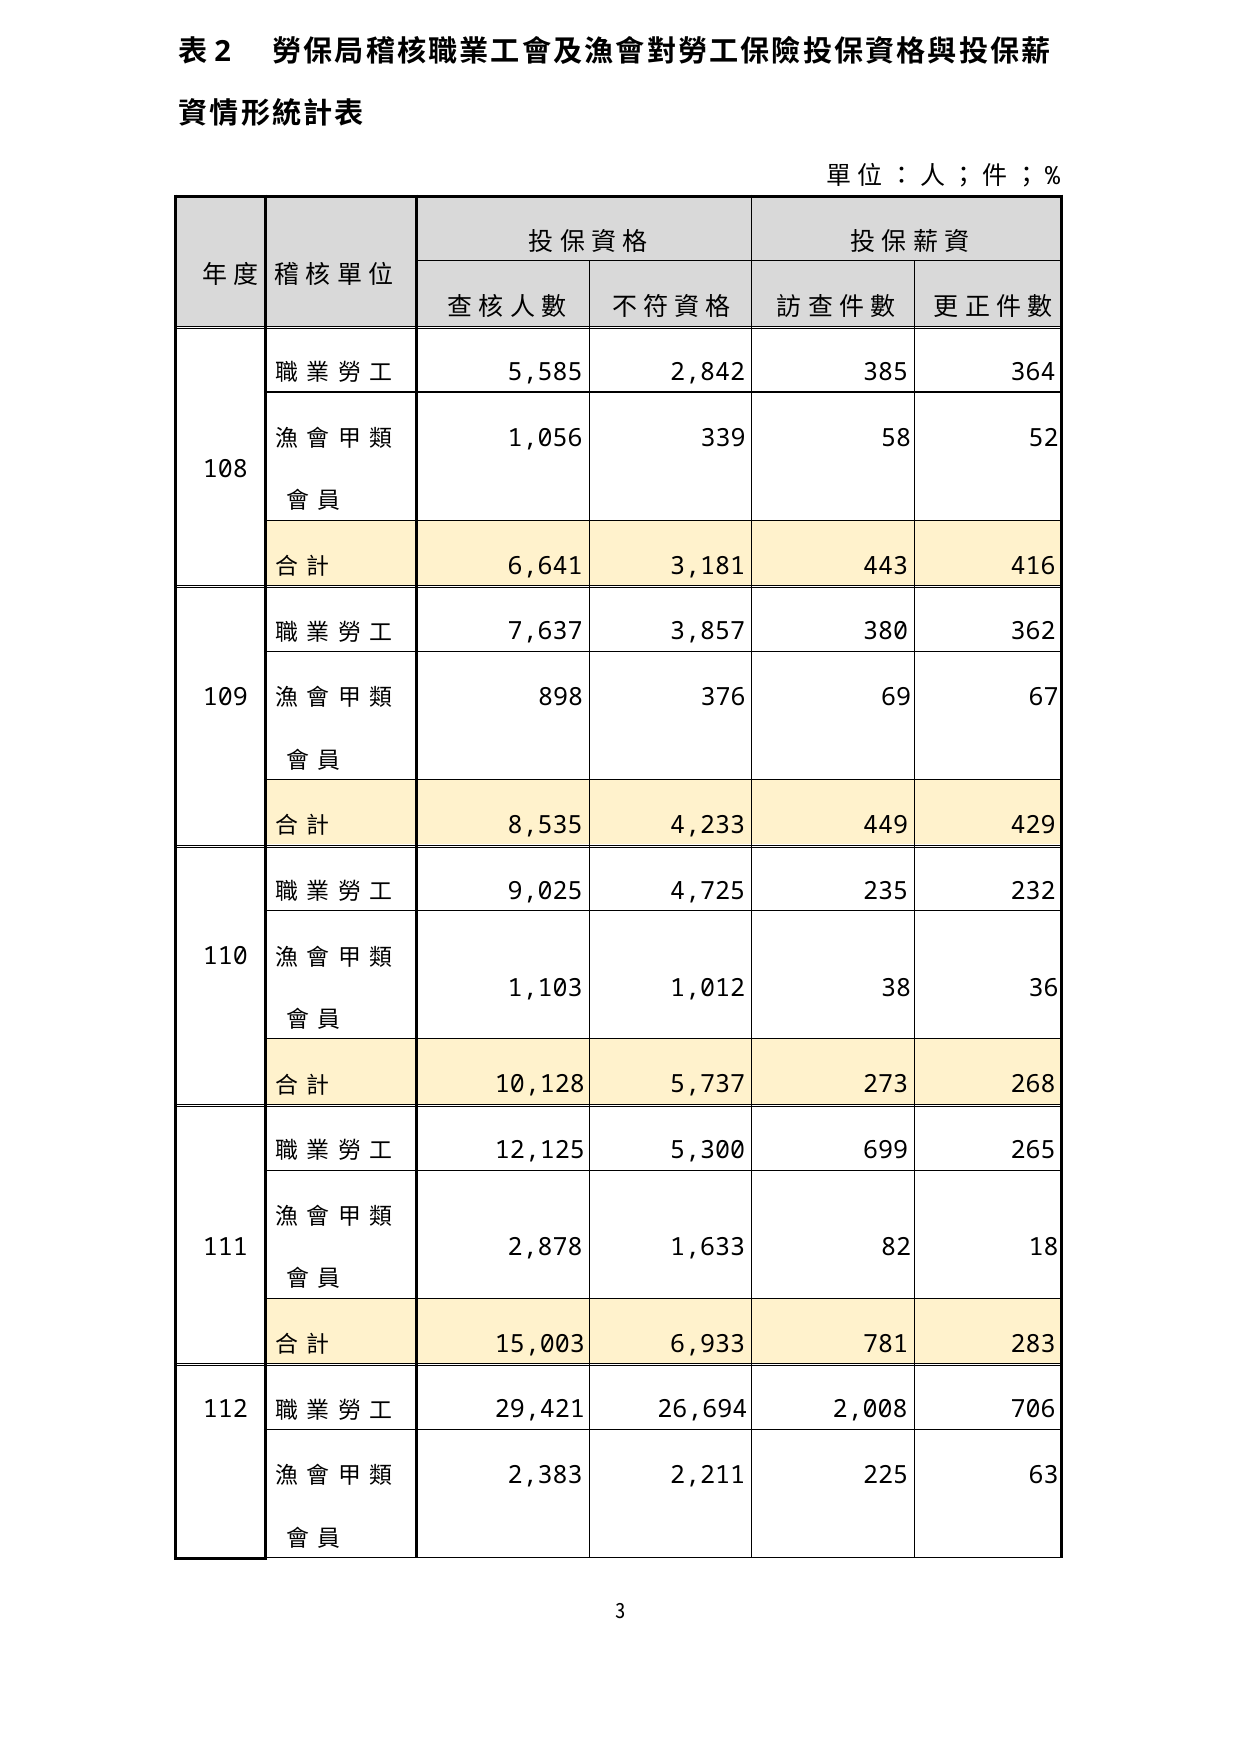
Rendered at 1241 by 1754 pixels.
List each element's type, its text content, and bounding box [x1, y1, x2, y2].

table_cell 376 [590, 652, 751, 779]
table_cell 5,737 [590, 1039, 751, 1104]
table_cell 職業勞工 [267, 329, 415, 391]
table_cell 2,383 [418, 1430, 589, 1557]
table_cell 385 [752, 329, 914, 391]
table_cell 漁會甲類會員 [267, 1171, 415, 1298]
table_cell 82 [752, 1171, 914, 1298]
table_cell 9,025 [418, 848, 589, 910]
table_cell 69 [752, 652, 914, 779]
table_cell 109 [177, 588, 264, 844]
table_cell 67 [915, 652, 1060, 779]
table_cell 380 [752, 588, 914, 651]
text 單位：人；件；% [177, 132, 1063, 194]
table_cell 1,633 [590, 1171, 751, 1298]
table_cell 10,128 [418, 1039, 589, 1104]
table_cell 63 [915, 1430, 1060, 1557]
table_cell 15,003 [418, 1299, 589, 1363]
table_cell 265 [915, 1107, 1060, 1169]
table_cell 416 [915, 521, 1060, 585]
table_header 稽核單位 [267, 198, 415, 326]
table_cell 706 [915, 1366, 1060, 1429]
table_cell 漁會甲類會員 [267, 652, 415, 779]
table_cell 4,233 [590, 780, 751, 844]
table_cell 52 [915, 393, 1060, 519]
table_cell 合計 [267, 1039, 415, 1104]
table_cell 4,725 [590, 848, 751, 910]
table_cell 36 [915, 911, 1060, 1038]
table_cell 232 [915, 848, 1060, 910]
table_cell 364 [915, 329, 1060, 391]
table_cell 362 [915, 588, 1060, 651]
table_cell 職業勞工 [267, 848, 415, 910]
table_cell 58 [752, 393, 914, 519]
table_cell 699 [752, 1107, 914, 1169]
table_cell 5,585 [418, 329, 589, 391]
table_cell 898 [418, 652, 589, 779]
table_cell 339 [590, 393, 751, 519]
table_cell 合計 [267, 1299, 415, 1363]
table_cell 8,535 [418, 780, 589, 844]
table_header 年度 [177, 198, 264, 326]
table_cell 6,933 [590, 1299, 751, 1363]
table_cell 449 [752, 780, 914, 844]
table_cell 18 [915, 1171, 1060, 1298]
table_cell 2,878 [418, 1171, 589, 1298]
table_cell 5,300 [590, 1107, 751, 1169]
table_cell 3,857 [590, 588, 751, 651]
table_cell 訪查件數 [752, 261, 914, 326]
table_cell 429 [915, 780, 1060, 844]
table_cell 查核人數 [418, 261, 589, 326]
table_cell 12,125 [418, 1107, 589, 1169]
table_cell 108 [177, 329, 264, 585]
table_cell 合計 [267, 780, 415, 844]
table_cell 283 [915, 1299, 1060, 1363]
table_cell 38 [752, 911, 914, 1038]
table_cell 職業勞工 [267, 1107, 415, 1169]
table_cell 1,056 [418, 393, 589, 519]
table_cell 7,637 [418, 588, 589, 651]
table_cell 268 [915, 1039, 1060, 1104]
table_cell 112 [177, 1366, 264, 1557]
table_cell 職業勞工 [267, 588, 415, 651]
table_cell 273 [752, 1039, 914, 1104]
table_cell 合計 [267, 521, 415, 585]
table_cell 2,842 [590, 329, 751, 391]
table_cell 29,421 [418, 1366, 589, 1429]
table_cell 2,008 [752, 1366, 914, 1429]
table_cell 110 [177, 848, 264, 1104]
table_cell 26,694 [590, 1366, 751, 1429]
table_header 投保資格 [418, 198, 751, 260]
table_cell 職業勞工 [267, 1366, 415, 1429]
table_cell 1,012 [590, 911, 751, 1038]
table_cell 漁會甲類會員 [267, 393, 415, 519]
table_header 投保薪資 [752, 198, 1060, 260]
table_cell 更正件數 [915, 261, 1060, 326]
table_cell 1,103 [418, 911, 589, 1038]
table_cell 111 [177, 1107, 264, 1363]
table_cell 6,641 [418, 521, 589, 585]
text 表2 勞保局稽核職業工會及漁會對勞工保險投保資格與投保薪資情形統計表 [177, 7, 1063, 132]
table_cell 不符資格 [590, 261, 751, 326]
table_cell 2,211 [590, 1430, 751, 1557]
table_cell 235 [752, 848, 914, 910]
table_cell 漁會甲類會員 [267, 911, 415, 1038]
table_cell 781 [752, 1299, 914, 1363]
table_cell 漁會甲類會員 [267, 1430, 415, 1557]
table_cell 443 [752, 521, 914, 585]
table_cell 3,181 [590, 521, 751, 585]
table_cell 225 [752, 1430, 914, 1557]
